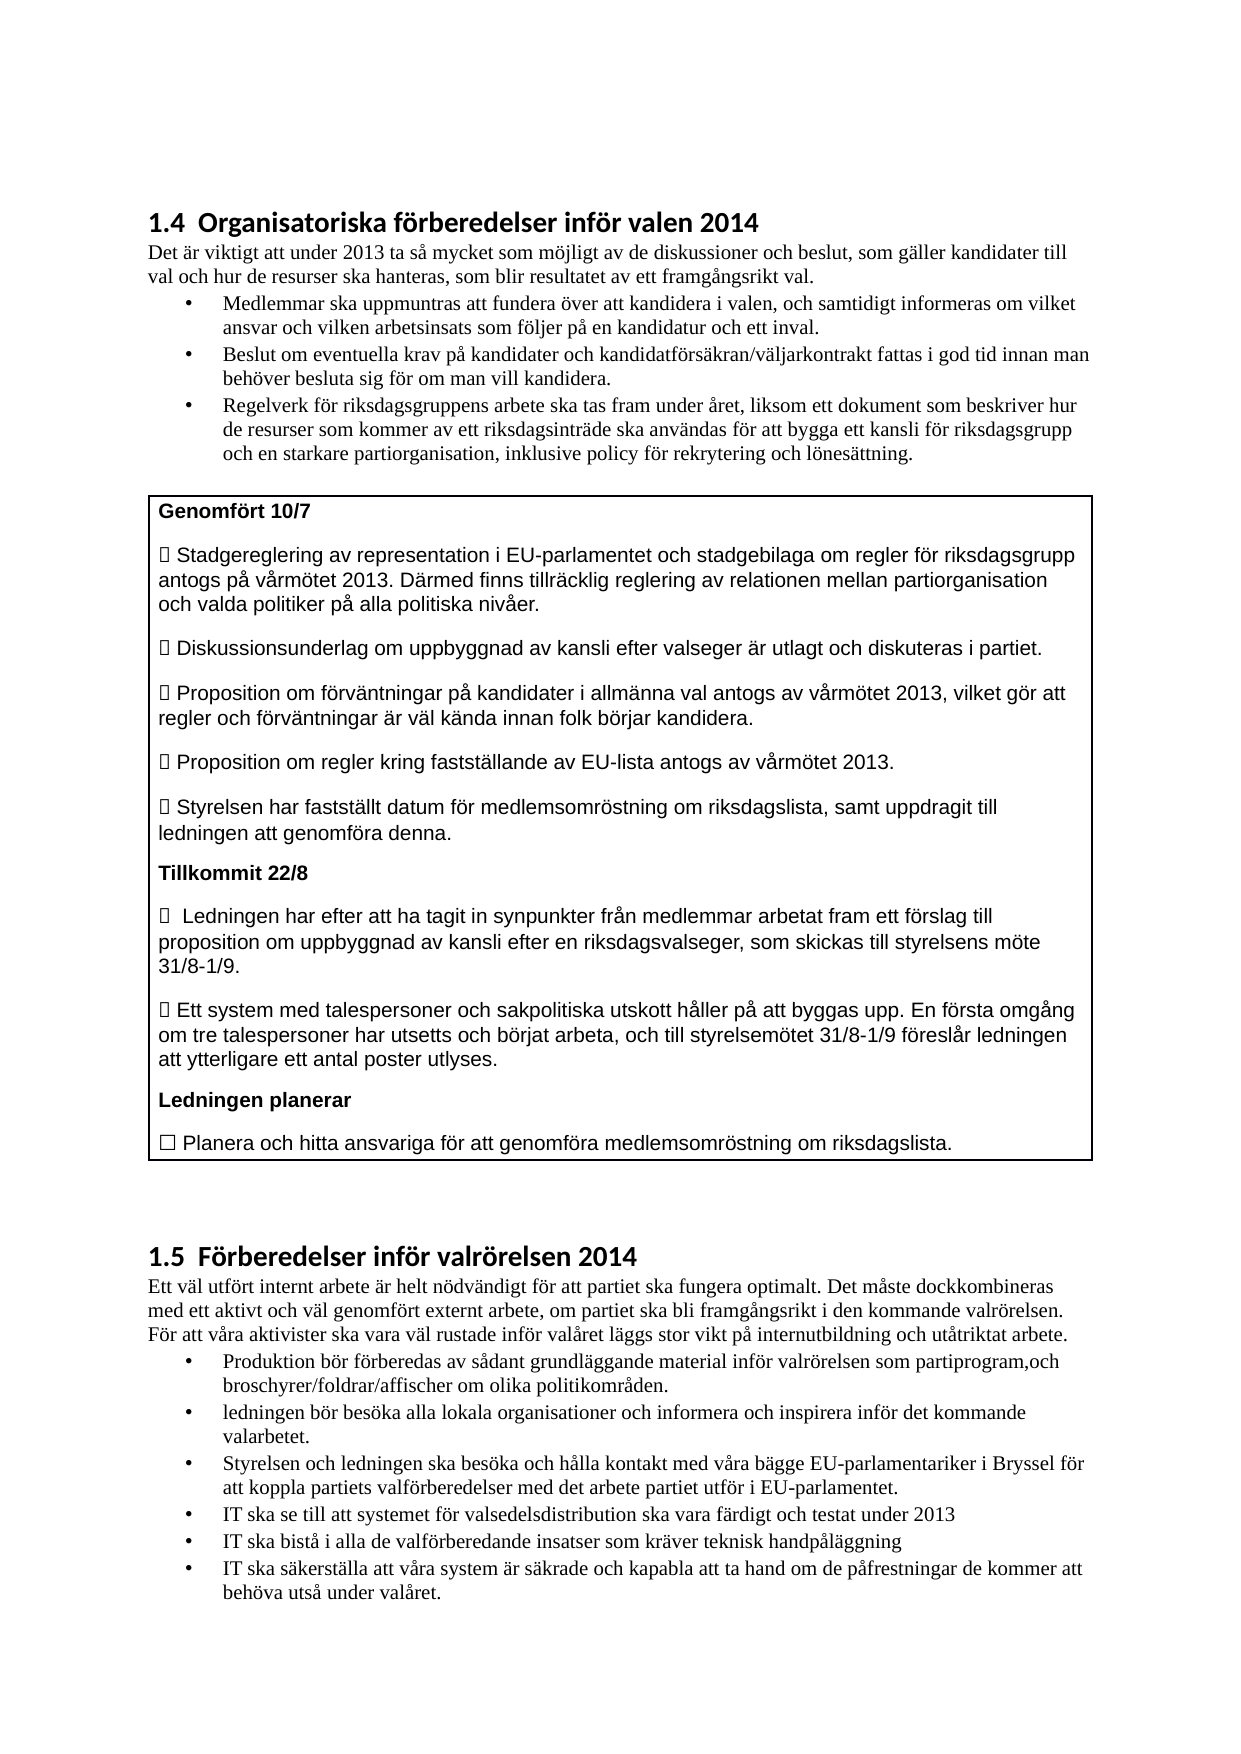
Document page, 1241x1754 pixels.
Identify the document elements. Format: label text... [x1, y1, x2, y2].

text Ett väl utfört internt arbete är helt nödvändigt för att partiet ska fungera optimalt. Det måste dockkombineras med ett aktivt och väl genomfört externt arbete, om partiet ska bli framgångsrikt i den kommande valrörelsen. För att våra aktivister ska vara väl rustade inför valåret läggs stor vikt på internutbildning och utåtriktat arbete. [148, 1274, 1093, 1346]
text Genomfört 10/7 [150, 497, 1091, 523]
text Ledningen planerar [150, 1083, 1091, 1112]
list IT ska se till att systemet för valsedelsdistribution ska vara färdigt och testat under 2013 [185, 1502, 1093, 1526]
text  Stadgereglering av representation i EU-parlamentet och stadgebilaga om regler för riksdagsgrupp antogs på vårmötet 2013. Därmed finns tillräcklig reglering av relationen mellan partiorganisation och valda politiker på alla politiska nivåer. [150, 536, 1091, 616]
subtitle 1.4 Organisatoriska förberedelser inför valen 2014 [148, 204, 1093, 240]
list Medlemmar ska uppmuntras att fundera över att kandidera i valen, och samtidigt informeras om vilket ansvar och vilken arbetsinsats som följer på en kandidatur och ett inval. [185, 291, 1093, 339]
subtitle 1.5 Förberedelser inför valrörelsen 2014 [148, 1238, 1093, 1274]
text  Ett system med talespersoner och sakpolitiska utskott håller på att byggas upp. En första omgång om tre talespersoner har utsetts och börjat arbeta, och till styrelsemötet 31/8-1/9 föreslår ledningen att ytterligare ett antal poster utlyses. [150, 991, 1091, 1071]
text  Proposition om förväntningar på kandidater i allmänna val antogs av vårmötet 2013, vilket gör att regler och förväntningar är väl kända innan folk börjar kandidera. [150, 674, 1091, 730]
list Beslut om eventuella krav på kandidater och kandidatförsäkran/väljarkontrakt fattas i god tid innan man behöver besluta sig för om man vill kandidera. [185, 342, 1093, 390]
text ☐ Planera och hitta ansvariga för att genomföra medlemsomröstning om riksdagslista. [150, 1124, 1091, 1159]
text  Diskussionsunderlag om uppbyggnad av kansli efter valseger är utlagt och diskuteras i partiet. [150, 628, 1091, 661]
text  Proposition om regler kring fastställande av EU-lista antogs av vårmötet 2013. [150, 743, 1091, 775]
list Regelverk för riksdagsgruppens arbete ska tas fram under året, liksom ett dokument som beskriver hur de resurser som kommer av ett riksdagsinträde ska användas för att bygga ett kansli för riksdagsgrupp och en starkare partiorganisation, inklusive policy för rekrytering och lönesättning. [185, 393, 1093, 465]
list Styrelsen och ledningen ska besöka och hålla kontakt med våra bägge EU-parlamentariker i Bryssel för att koppla partiets valförberedelser med det arbete partiet utför i EU-parlamentet. [185, 1451, 1093, 1499]
list ledningen bör besöka alla lokala organisationer och informera och inspirera inför det kommande valarbetet. [185, 1400, 1093, 1448]
list IT ska säkerställa att våra system är säkrade och kapabla att ta hand om de påfrestningar de kommer att behöva utså under valåret. [185, 1556, 1093, 1604]
list IT ska bistå i alla de valförberedande insatser som kräver teknisk handpåläggning [185, 1529, 1093, 1553]
text  Styrelsen har fastställt datum för medlemsomröstning om riksdagslista, samt uppdragit till ledningen att genomföra denna. [150, 788, 1091, 844]
text  Ledningen har efter att ha tagit in synpunkter från medlemmar arbetat fram ett förslag till proposition om uppbyggnad av kansli efter en riksdagsvalseger, som skickas till styrelsens möte 31/8-1/9. [150, 897, 1091, 978]
list Produktion bör förberedas av sådant grundläggande material inför valrörelsen som partiprogram,och broschyrer/foldrar/affischer om olika politikområden. [185, 1349, 1093, 1397]
text Det är viktigt att under 2013 ta så mycket som möjligt av de diskussioner och beslut, som gäller kandidater till val och hur de resurser ska hanteras, som blir resultatet av ett framgångsrikt val. [148, 240, 1093, 288]
text Tillkommit 22/8 [150, 857, 1091, 885]
